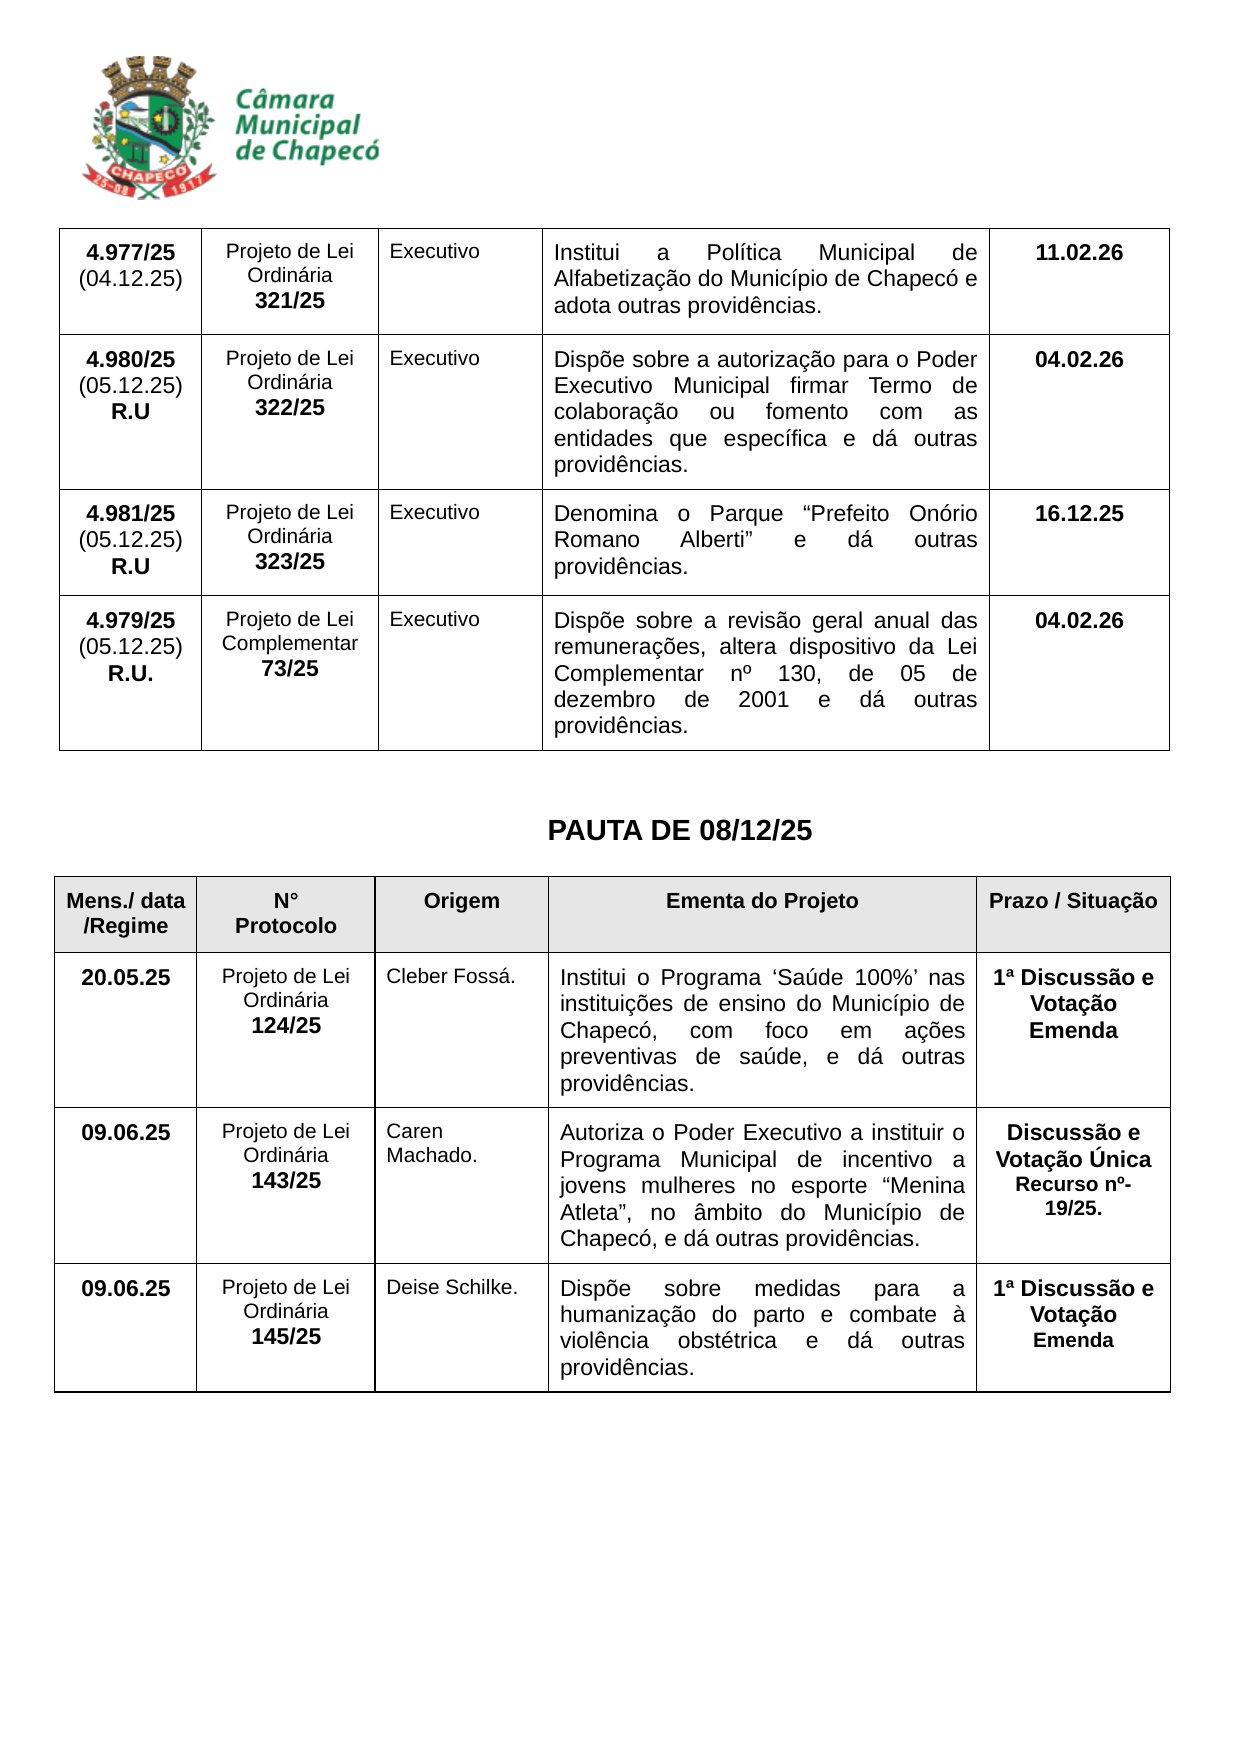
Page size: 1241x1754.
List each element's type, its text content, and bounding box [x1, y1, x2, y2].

table_cell Projeto de Lei Complementar 73/25 [202, 596, 378, 750]
table_cell 4.980/25 (05.12.25) R.U [60, 335, 201, 489]
table_header Ementa do Projeto [549, 877, 976, 952]
table_cell 4.981/25 (05.12.25) R.U [60, 490, 201, 595]
subtitle PAUTA DE 08/12/25 [215, 813, 1145, 846]
table_cell Dispõe sobre a revisão geral anual das remunerações, altera dispositivo da Lei Complementar nº 130, de 05 de dezembro de 2001 e dá outras providências. [543, 596, 989, 750]
table_cell Deise Schilke. [376, 1264, 548, 1391]
table_header Prazo / Situação [977, 877, 1170, 952]
table_cell Projeto de Lei Ordinária 145/25 [197, 1264, 374, 1391]
table_cell 09.06.25 [55, 1108, 196, 1262]
table_cell Projeto de Lei Ordinária 323/25 [202, 490, 378, 595]
table_cell Caren Machado. [376, 1108, 548, 1262]
table_header Mens./ data /Regime [55, 877, 196, 952]
table_cell Discussão e Votação Única Recurso nº- 19/25. [977, 1108, 1170, 1262]
table_cell 20.05.25 [55, 953, 196, 1107]
table_cell Institui o Programa ‘Saúde 100%’ nas instituições de ensino do Município de Chapecó, com foco em ações preventivas de saúde, e dá outras providências. [549, 953, 976, 1107]
table_cell Autoriza o Poder Executivo a instituir o Programa Municipal de incentivo a jovens mulheres no esporte “Menina Atleta”, no âmbito do Município de Chapecó, e dá outras providências. [549, 1108, 976, 1262]
table_cell 04.02.26 [990, 335, 1169, 489]
table_cell Executivo [379, 596, 542, 750]
table_cell 16.12.25 [990, 490, 1169, 595]
picture [81, 56, 379, 200]
table_cell Denomina o Parque “Prefeito Onório Romano Alberti” e dá outras providências. [543, 490, 989, 595]
table_cell 11.02.26 [990, 229, 1169, 334]
table_cell 09.06.25 [55, 1264, 196, 1391]
table_header Origem [376, 877, 548, 952]
table_cell 1ª Discussão e Votação Emenda [977, 953, 1170, 1107]
table_cell Institui a Política Municipal de Alfabetização do Município de Chapecó e adota outras providências. [543, 229, 989, 334]
table_cell Executivo [379, 490, 542, 595]
table_cell Executivo [379, 229, 542, 334]
table_cell 1ª Discussão e Votação Emenda [977, 1264, 1170, 1391]
table_cell Cleber Fossá. [376, 953, 548, 1107]
table_cell Dispõe sobre medidas para a humanização do parto e combate à violência obstétrica e dá outras providências. [549, 1264, 976, 1391]
table_cell Dispõe sobre a autorização para o Poder Executivo Municipal firmar Termo de colaboração ou fomento com as entidades que específica e dá outras providências. [543, 335, 989, 489]
table_cell 4.977/25 (04.12.25) [60, 229, 201, 334]
table_cell Projeto de Lei Ordinária 321/25 [202, 229, 378, 334]
table_cell 4.979/25 (05.12.25) R.U. [60, 596, 201, 750]
table_cell Projeto de Lei Ordinária 124/25 [197, 953, 374, 1107]
table_cell Executivo [379, 335, 542, 489]
table_header N° Protocolo [197, 877, 374, 952]
table_cell Projeto de Lei Ordinária 322/25 [202, 335, 378, 489]
table_cell Projeto de Lei Ordinária 143/25 [197, 1108, 374, 1262]
table_cell 04.02.26 [990, 596, 1169, 750]
